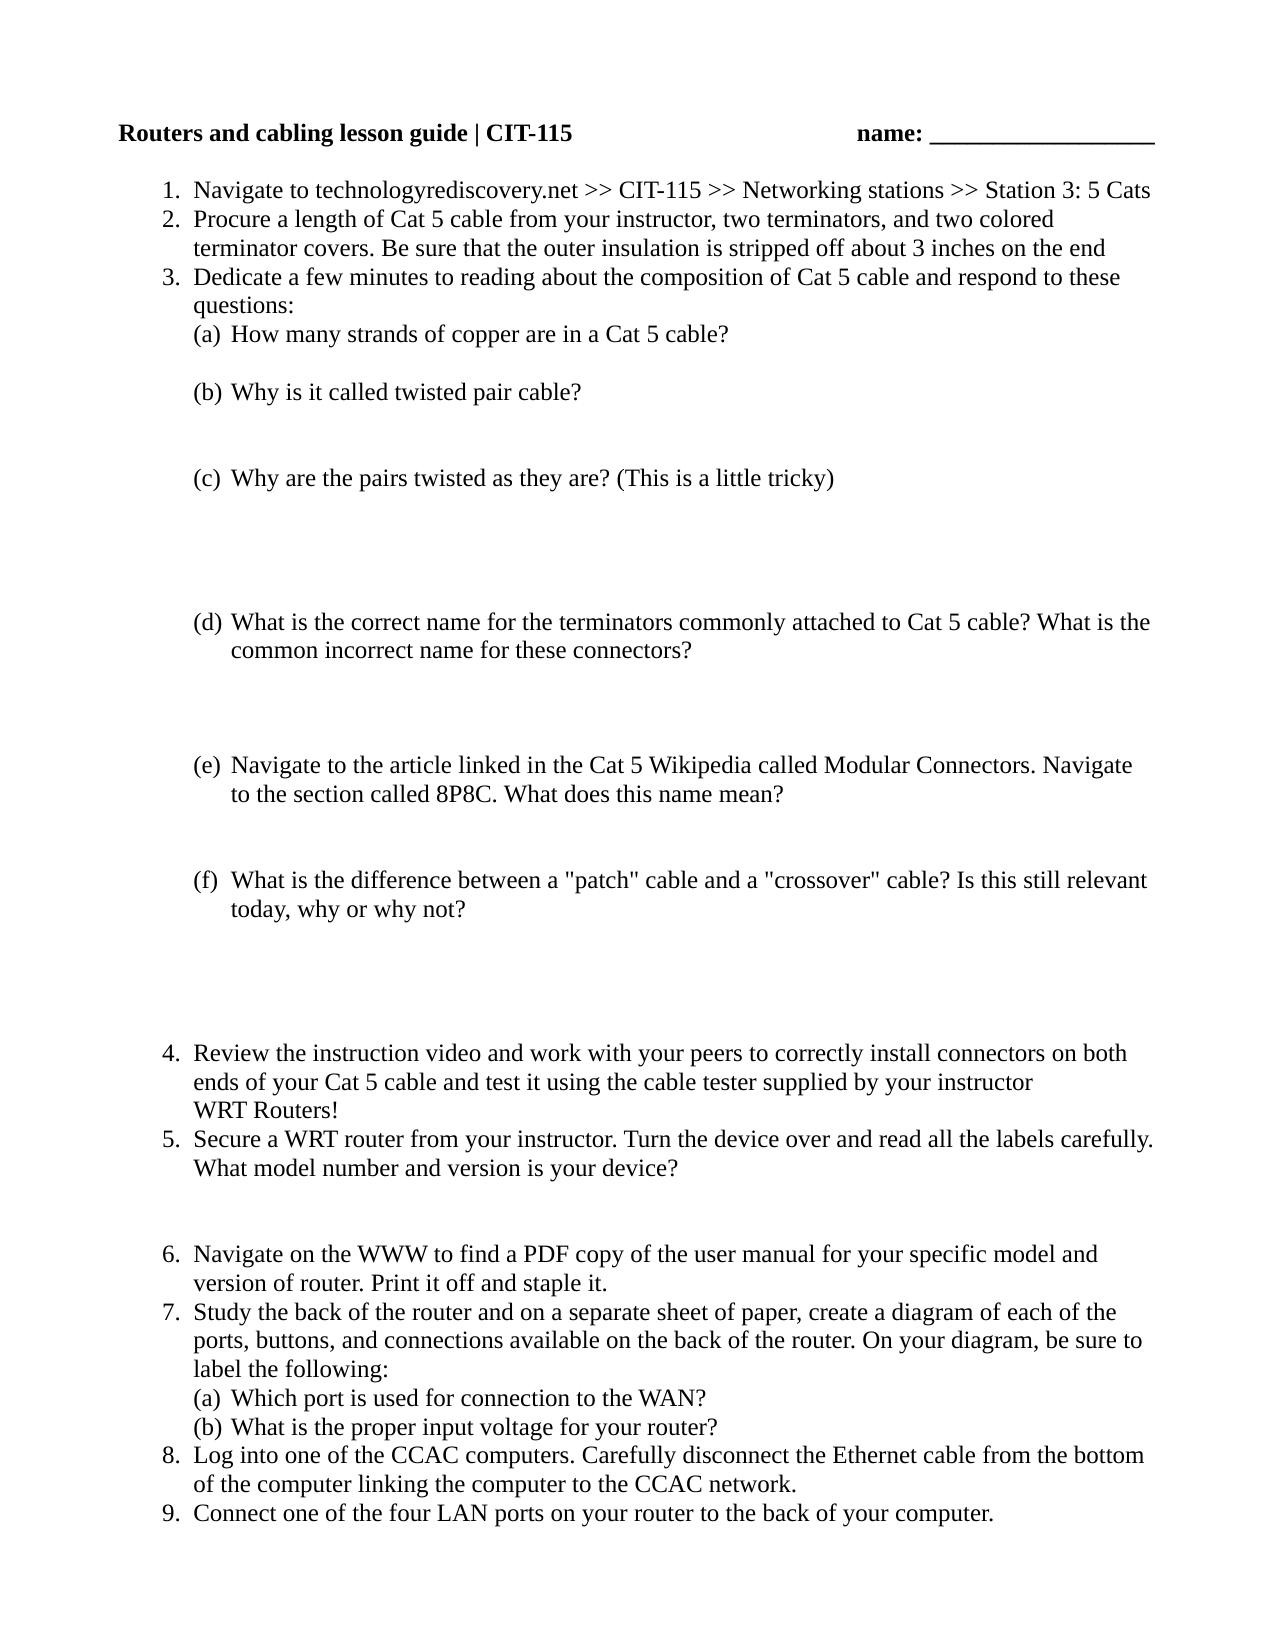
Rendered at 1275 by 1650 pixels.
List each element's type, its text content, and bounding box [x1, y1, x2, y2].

list Connect one of the four LAN ports on your router to the back of your computer. [156, 1498, 1157, 1527]
list Study the back of the router and on a separate sheet of paper, create a diagram of each of the ports, buttons, and connections available on the back of the router. On your diagram, be sure to label the following: [156, 1297, 1157, 1383]
list Procure a length of Cat 5 cable from your instructor, two terminators, and two colored terminator covers. Be sure that the outer insulation is stripped off about 3 inches on the end [156, 204, 1157, 262]
list Navigate on the WWW to find a PDF copy of the user manual for your specific model and version of router. Print it off and staple it. [156, 1239, 1157, 1297]
list Why are the pairs twisted as they are? (This is a little tricky) [193, 463, 1157, 492]
list What is the proper input voltage for your router? [193, 1412, 1157, 1441]
list Which port is used for connection to the WAN? [193, 1383, 1157, 1412]
list WRT Routers! [156, 1096, 1157, 1124]
list Navigate to technologyrediscovery.net >> CIT-115 >> Networking stations >> Station 3: 5 Cats [156, 176, 1157, 204]
list Dedicate a few minutes to reading about the composition of Cat 5 cable and respond to these questions: [156, 262, 1157, 319]
list What is the difference between a "patch" cable and a "crossover" cable? Is this still relevant today, why or why not? [193, 866, 1157, 923]
list Log into one of the CCAC computers. Carefully disconnect the Ethernet cable from the bottom of the computer linking the computer to the CCAC network. [156, 1441, 1157, 1498]
text Routers and cabling lesson guide | CIT-115 name: __________________ [118, 118, 1157, 147]
list What is the correct name for the terminators commonly attached to Cat 5 cable? What is the common incorrect name for these connectors? [193, 607, 1157, 664]
list How many strands of copper are in a Cat 5 cable? [193, 319, 1157, 348]
list Review the instruction video and work with your peers to correctly install connectors on both ends of your Cat 5 cable and test it using the cable tester supplied by your instructor [156, 1038, 1157, 1096]
list Secure a WRT router from your instructor. Turn the device over and read all the labels carefully. What model number and version is your device? [156, 1124, 1157, 1182]
list Navigate to the article linked in the Cat 5 Wikipedia called Modular Connectors. Navigate to the section called 8P8C. What does this name mean? [193, 751, 1157, 808]
list Why is it called twisted pair cable? [193, 377, 1157, 406]
